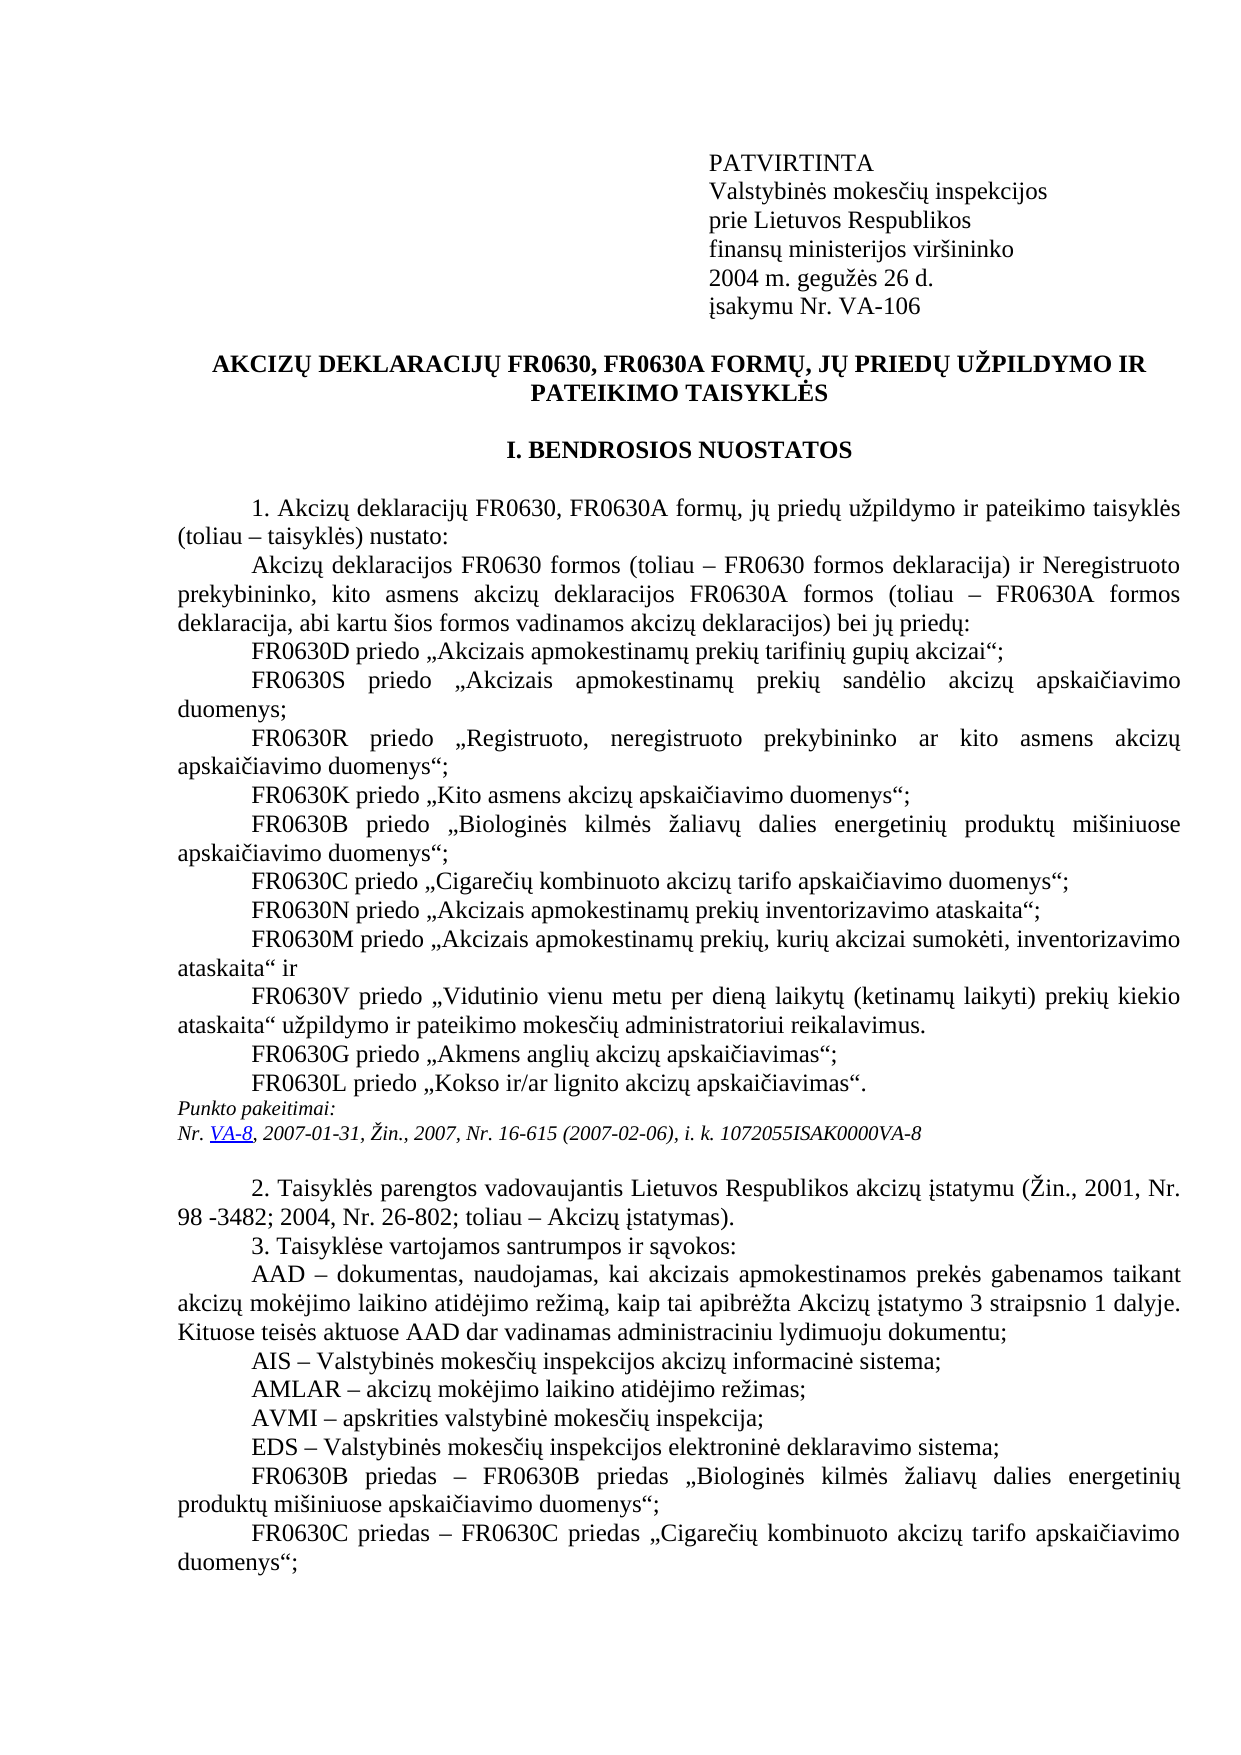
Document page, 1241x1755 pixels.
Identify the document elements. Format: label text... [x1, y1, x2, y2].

text AAD – dokumentas, naudojamas, kai akcizais apmokestinamos prekės gabenamos taikant akcizų mokėjimo laikino atidėjimo režimą, kaip tai apibrėžta Akcizų įstatymo 3 straipsnio 1 dalyje. Kituose teisės aktuose AAD dar vadinamas administraciniu lydimuoju dokumentu; [177, 1259, 1181, 1346]
text FR0630C priedas – FR0630C priedas „Cigarečių kombinuoto akcizų tarifo apskaičiavimo duomenys“; [177, 1518, 1181, 1576]
text FR0630M priedo „Akcizais apmokestinamų prekių, kurių akcizai sumokėti, inventorizavimo ataskaita“ ir [177, 924, 1181, 981]
text Valstybinės mokesčių inspekcijos [177, 176, 1181, 205]
text 1. Akcizų deklaracijų FR0630, FR0630A formų, jų priedų užpildymo ir pateikimo taisyklės (toliau – taisyklės) nustato: [177, 493, 1181, 550]
text EDS – Valstybinės mokesčių inspekcijos elektroninė deklaravimo sistema; [177, 1432, 1181, 1461]
text įsakymu Nr. VA-106 [177, 291, 1181, 320]
text FR0630L priedo „Kokso ir/ar lignito akcizų apskaičiavimas“. [177, 1068, 1181, 1096]
text Punkto pakeitimai: [177, 1096, 1181, 1120]
text FR0630S priedo „Akcizais apmokestinamų prekių sandėlio akcizų apskaičiavimo duomenys; [177, 665, 1181, 723]
text FR0630K priedo „Kito asmens akcizų apskaičiavimo duomenys“; [177, 780, 1181, 809]
text prie Lietuvos Respublikos [177, 205, 1181, 234]
text AKCIZŲ DEKLARACIJŲ fr0630, fr0630a formų, jų priedų UŽPILDYMO ir pateikimo TAISYKLĖS [177, 349, 1181, 406]
text AVMI – apskrities valstybinė mokesčių inspekcija; [177, 1403, 1181, 1432]
text AIS – Valstybinės mokesčių inspekcijos akcizų informacinė sistema; [177, 1346, 1181, 1374]
text I. BENDROSIOS NUOSTATOS [177, 435, 1181, 464]
text FR0630V priedo „Vidutinio vienu metu per dieną laikytų (ketinamų laikyti) prekių kiekio ataskaita“ užpildymo ir pateikimo mokesčių administratoriui reikalavimus. [177, 981, 1181, 1039]
text AMLAR – akcizų mokėjimo laikino atidėjimo režimas; [177, 1374, 1181, 1403]
text PATVIRTINTA [177, 148, 1181, 176]
text FR0630N priedo „Akcizais apmokestinamų prekių inventorizavimo ataskaita“; [177, 895, 1181, 924]
text 2. Taisyklės parengtos vadovaujantis Lietuvos Respublikos akcizų įstatymu (Žin., 2001, Nr. 98 -3482; 2004, Nr. 26-802; toliau – Akcizų įstatymas). [177, 1173, 1181, 1231]
text Nr. VA-8, 2007-01-31, Žin., 2007, Nr. 16-615 (2007-02-06), i. k. 1072055ISAK0000VA-8 [177, 1120, 1181, 1144]
text finansų ministerijos viršininko [177, 234, 1181, 263]
text FR0630D priedo „Akcizais apmokestinamų prekių tarifinių gupių akcizai“; [177, 636, 1181, 665]
text 2004 m. gegužės 26 d. [177, 263, 1181, 291]
text FR0630B priedo „Biologinės kilmės žaliavų dalies energetinių produktų mišiniuose apskaičiavimo duomenys“; [177, 809, 1181, 866]
text FR0630G priedo „Akmens anglių akcizų apskaičiavimas“; [177, 1039, 1181, 1068]
text Akcizų deklaracijos FR0630 formos (toliau – FR0630 formos deklaracija) ir Neregistruoto prekybininko, kito asmens akcizų deklaracijos FR0630A formos (toliau – FR0630A formos deklaracija, abi kartu šios formos vadinamos akcizų deklaracijos) bei jų priedų: [177, 550, 1181, 636]
text FR0630B priedas – FR0630B priedas „Biologinės kilmės žaliavų dalies energetinių produktų mišiniuose apskaičiavimo duomenys“; [177, 1461, 1181, 1518]
text FR0630C priedo „Cigarečių kombinuoto akcizų tarifo apskaičiavimo duomenys“; [177, 866, 1181, 895]
text FR0630R priedo „Registruoto, neregistruoto prekybininko ar kito asmens akcizų apskaičiavimo duomenys“; [177, 723, 1181, 780]
text 3. Taisyklėse vartojamos santrumpos ir sąvokos: [177, 1231, 1181, 1259]
